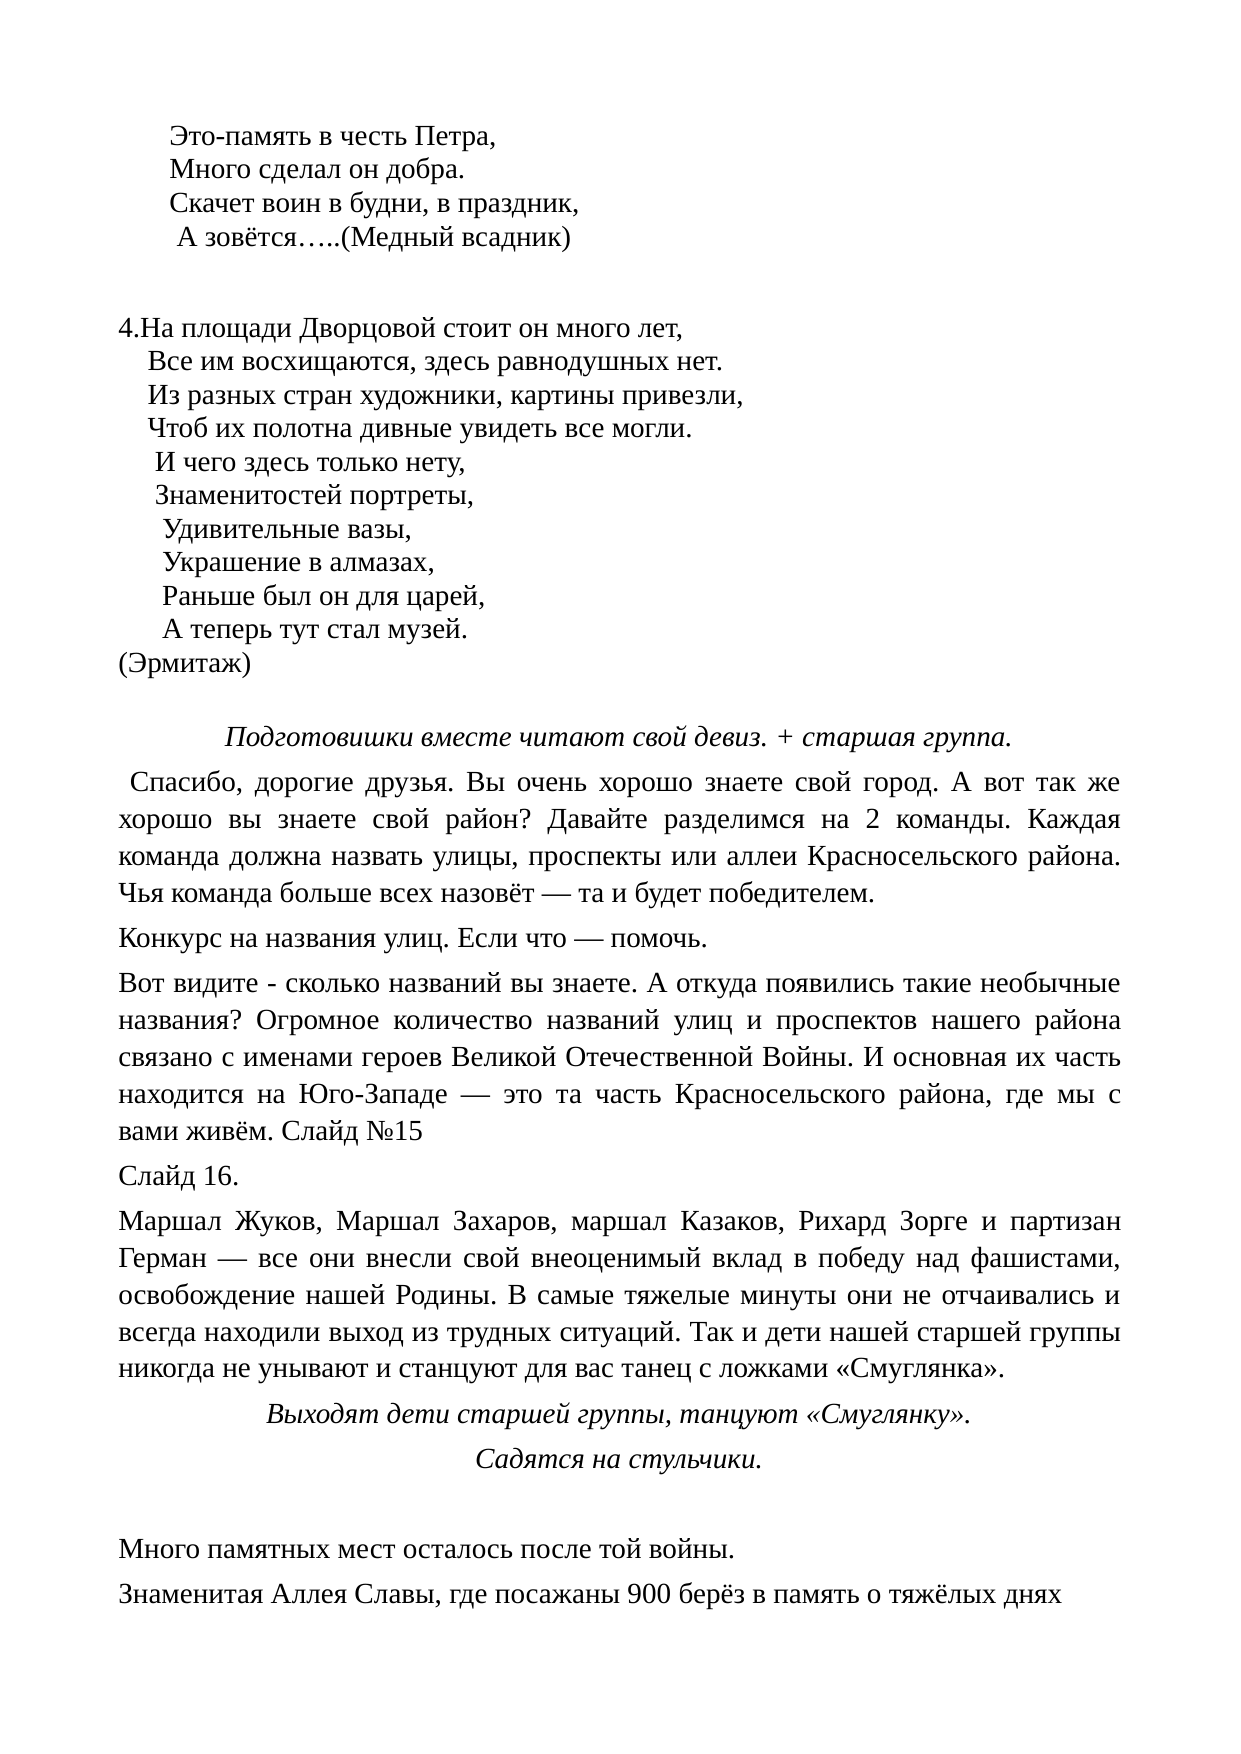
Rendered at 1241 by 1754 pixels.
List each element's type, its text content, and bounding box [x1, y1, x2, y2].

text Чтоб их полотна дивные увидеть все могли. [118, 410, 1122, 444]
text А зовётся…..(Медный всадник) [118, 219, 1122, 252]
text Много сделал он добра. [118, 152, 1122, 185]
text Все им восхищаются, здесь равнодушных нет. [118, 343, 1122, 377]
text Конкурс на названия улиц. Если что — помочь. [118, 920, 1122, 953]
text Подготовишки вместе читают свой девиз. + старшая группа. [118, 719, 1122, 752]
text Вот видите - сколько названий вы знаете. А откуда появились такие необычные названия? Огромное количество названий улиц и проспектов нашего района связано с именами героев Великой Отечественной Войны. И основная их часть находится на Юго-Западе — это та часть Красносельского района, где мы с вами живём. Слайд №15 [118, 965, 1122, 1146]
text Садятся на стульчики. [118, 1441, 1122, 1474]
text Удивительные вазы, [118, 511, 1122, 544]
text (Эрмитаж) [118, 645, 1122, 679]
text Это-память в честь Петра, [118, 118, 1122, 152]
text А теперь тут стал музей. [118, 612, 1122, 645]
text Знаменитостей портреты, [118, 477, 1122, 511]
text Слайд 16. [118, 1158, 1122, 1191]
text Скачет воин в будни, в праздник, [118, 185, 1122, 219]
text 4.На площади Дворцовой стоит он много лет, [118, 310, 1122, 343]
text Раньше был он для царей, [118, 578, 1122, 612]
text Маршал Жуков, Маршал Захаров, маршал Казаков, Рихард Зорге и партизан Герман — все они внесли свой внеоценимый вклад в победу над фашистами, освобождение нашей Родины. В самые тяжелые минуты они не отчаивались и всегда находили выход из трудных ситуаций. Так и дети нашей старшей группы никогда не унывают и станцуют для вас танец с ложками «Смуглянка». [118, 1203, 1122, 1384]
text Спасибо, дорогие друзья. Вы очень хорошо знаете свой город. А вот так же хорошо вы знаете свой район? Давайте разделимся на 2 команды. Каждая команда должна назвать улицы, проспекты или аллеи Красносельского района. Чья команда больше всех назовёт — та и будет победителем. [118, 764, 1122, 908]
text И чего здесь только нету, [118, 444, 1122, 477]
text Выходят дети старшей группы, танцуют «Смуглянку». [118, 1396, 1122, 1429]
text Знаменитая Аллея Славы, где посажаны 900 берёз в память о тяжёлых днях [118, 1577, 1122, 1610]
text Много памятных мест осталось после той войны. [118, 1531, 1122, 1565]
text Из разных стран художники, картины привезли, [118, 377, 1122, 410]
text Украшение в алмазах, [118, 544, 1122, 578]
